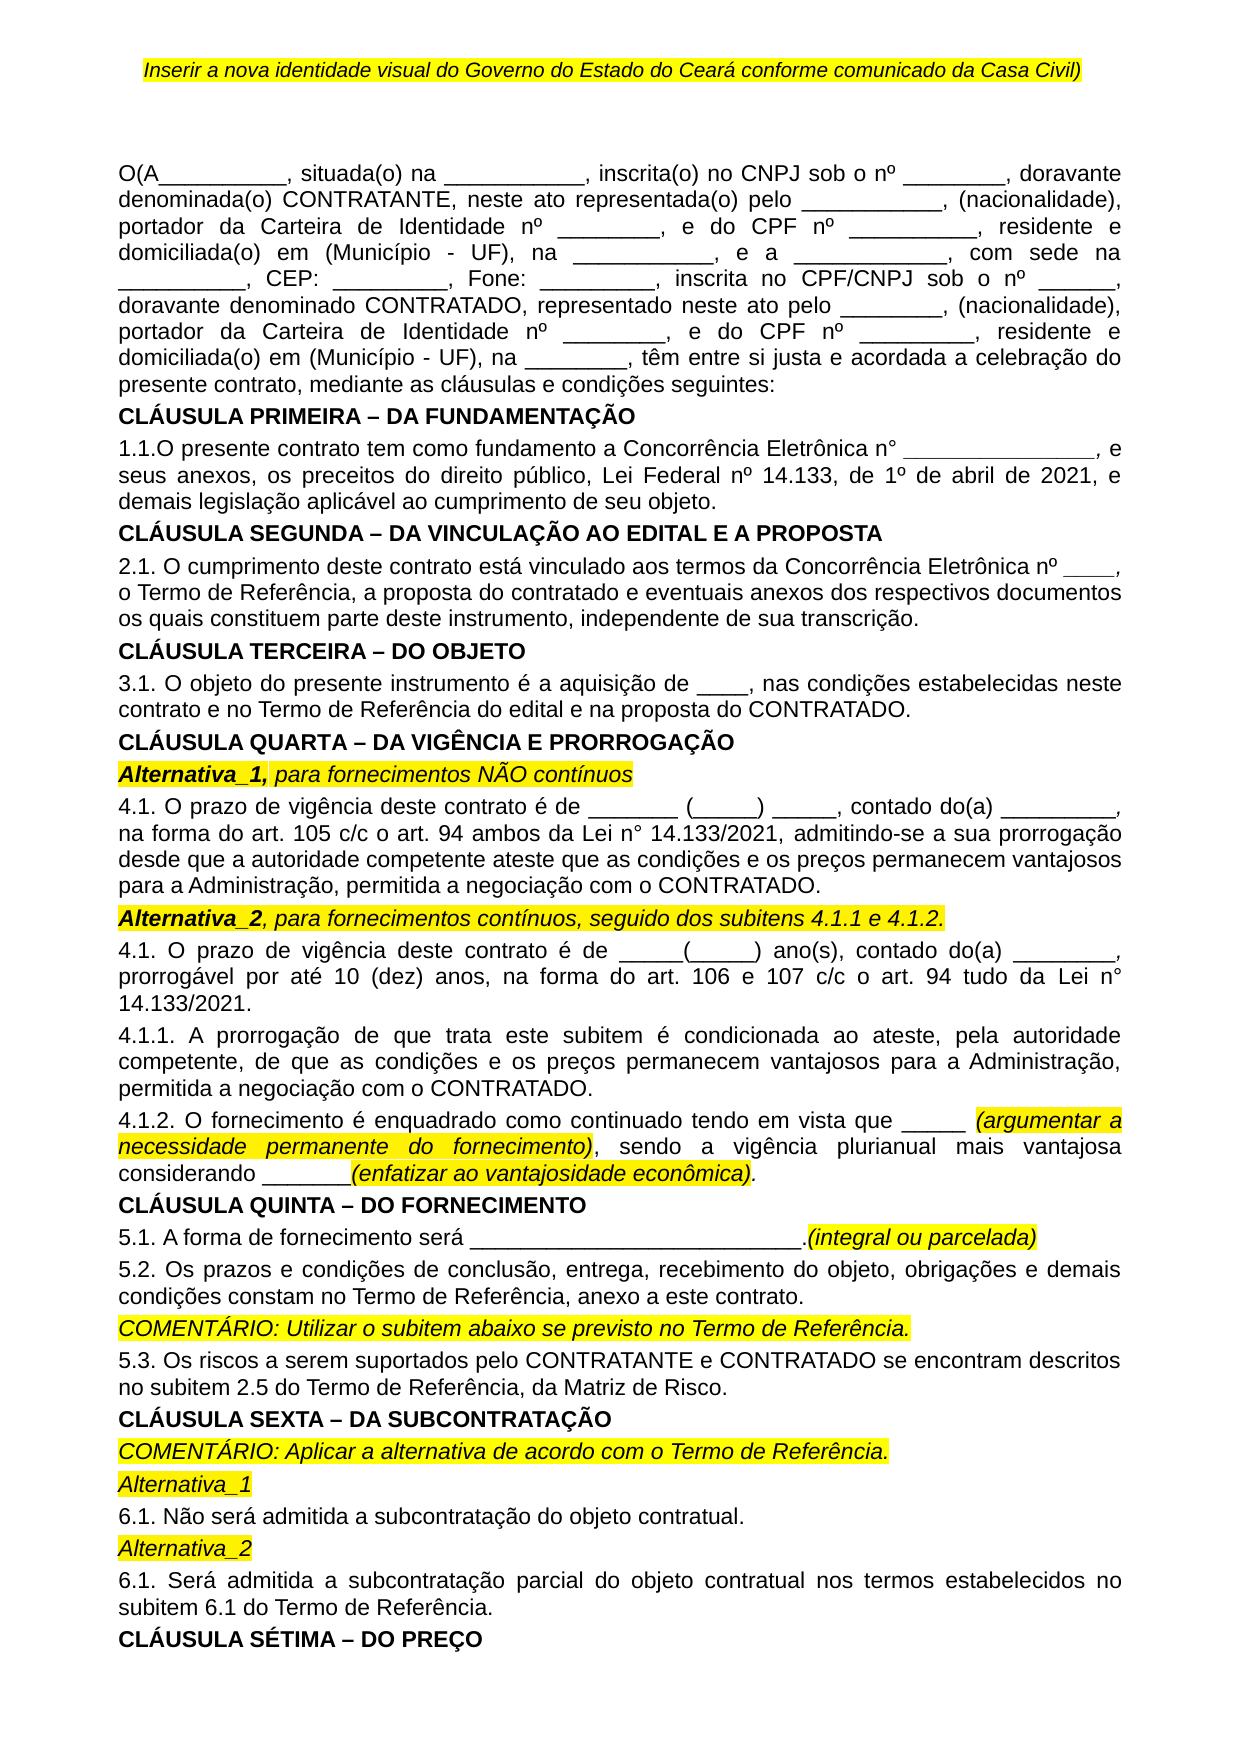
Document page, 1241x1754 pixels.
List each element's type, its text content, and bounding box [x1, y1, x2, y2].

text CLÁUSULA SEXTA – DA SUBCONTRATAÇÃO [118, 1406, 1122, 1432]
text 4.1. O prazo de vigência deste contrato é de _______ (_____) _____, contado do(a) _________, na forma do art. 105 c/c o art. 94 ambos da Lei n° 14.133/2021, admitindo-se a sua prorrogação desde que a autoridade competente ateste que as condições e os preços permanecem vantajosos para a Administração, permitida a negociação com o CONTRATADO. [118, 793, 1122, 898]
text CLÁUSULA SEGUNDA – DA VINCULAÇÃO AO EDITAL E A PROPOSTA [118, 520, 1122, 547]
text Alternativa_2, para fornecimentos contínuos, seguido dos subitens 4.1.1 e 4.1.2. [118, 904, 1122, 931]
text Alternativa_1 [118, 1471, 1122, 1497]
text Alternativa_1, para fornecimentos NÃO contínuos [118, 761, 1122, 787]
text CLÁUSULA SÉTIMA – DO PREÇO [118, 1626, 1122, 1652]
text 2.1. O cumprimento deste contrato está vinculado aos termos da Concorrência Eletrônica nº ____, o Termo de Referência, a proposta do contratado e eventuais anexos dos respectivos documentos os quais constituem parte deste instrumento, independente de sua transcrição. [118, 553, 1122, 632]
text 4.1. O prazo de vigência deste contrato é de _____(_____) ano(s), contado do(a) ________, prorrogável por até 10 (dez) anos, na forma do art. 106 e 107 c/c o art. 94 tudo da Lei n° 14.133/2021. [118, 937, 1122, 1016]
text CLÁUSULA PRIMEIRA – DA FUNDAMENTAÇÃO [118, 403, 1122, 429]
text 5.3. Os riscos a serem suportados pelo CONTRATANTE e CONTRATADO se encontram descritos no subitem 2.5 do Termo de Referência, da Matriz de Risco. [118, 1347, 1122, 1400]
text CLÁUSULA QUARTA – DA VIGÊNCIA E PRORROGAÇÃO [118, 728, 1122, 755]
text 6.1. Não será admitida a subcontratação do objeto contratual. [118, 1503, 1122, 1529]
text COMENTÁRIO: Aplicar a alternativa de acordo com o Termo de Referência. [118, 1438, 1122, 1464]
text 4.1.1. A prorrogação de que trata este subitem é condicionada ao ateste, pela autoridade competente, de que as condições e os preços permanecem vantajosos para a Administração, permitida a negociação com o CONTRATADO. [118, 1022, 1122, 1101]
text O(A__________, situada(o) na ___________, inscrita(o) no CNPJ sob o nº ________, doravante denominada(o) CONTRATANTE, neste ato representada(o) pelo ___________, (nacionalidade), portador da Carteira de Identidade nº ________, e do CPF nº __________, residente e domiciliada(o) em (Município - UF), na ___________, e a ____________, com sede na __________, CEP: _________, Fone: _________, inscrita no CPF/CNPJ sob o nº ______, doravante denominado CONTRATADO, representado neste ato pelo ________, (nacionalidade), portador da Carteira de Identidade nº ________, e do CPF nº _________, residente e domiciliada(o) em (Município - UF), na ________, têm entre si justa e acordada a celebração do presente contrato, mediante as cláusulas e condições seguintes: [118, 160, 1122, 397]
text CLÁUSULA QUINTA – DO FORNECIMENTO [118, 1192, 1122, 1218]
text 5.1. A forma de fornecimento será __________________________.(integral ou parcelada) [118, 1224, 1122, 1250]
text COMENTÁRIO: Utilizar o subitem abaixo se previsto no Termo de Referência. [118, 1315, 1122, 1341]
text 4.1.2. O fornecimento é enquadrado como continuado tendo em vista que _____ (argumentar a necessidade permanente do fornecimento), sendo a vigência plurianual mais vantajosa considerando _______(enfatizar ao vantajosidade econômica). [118, 1107, 1122, 1186]
text 5.2. Os prazos e condições de conclusão, entrega, recebimento do objeto, obrigações e demais condições constam no Termo de Referência, anexo a este contrato. [118, 1256, 1122, 1309]
text CLÁUSULA TERCEIRA – DO OBJETO [118, 638, 1122, 664]
text 6.1. Será admitida a subcontratação parcial do objeto contratual nos termos estabelecidos no subitem 6.1 do Termo de Referência. [118, 1567, 1122, 1620]
text 3.1. O objeto do presente instrumento é a aquisição de ____, nas condições estabelecidas neste contrato e no Termo de Referência do edital e na proposta do CONTRATADO. [118, 670, 1122, 723]
text Alternativa_2 [118, 1535, 1122, 1561]
text 1.1.O presente contrato tem como fundamento a Concorrência Eletrônica n° _______________, e seus anexos, os preceitos do direito público, Lei Federal nº 14.133, de 1º de abril de 2021, e demais legislação aplicável ao cumprimento de seu objeto. [118, 435, 1122, 514]
